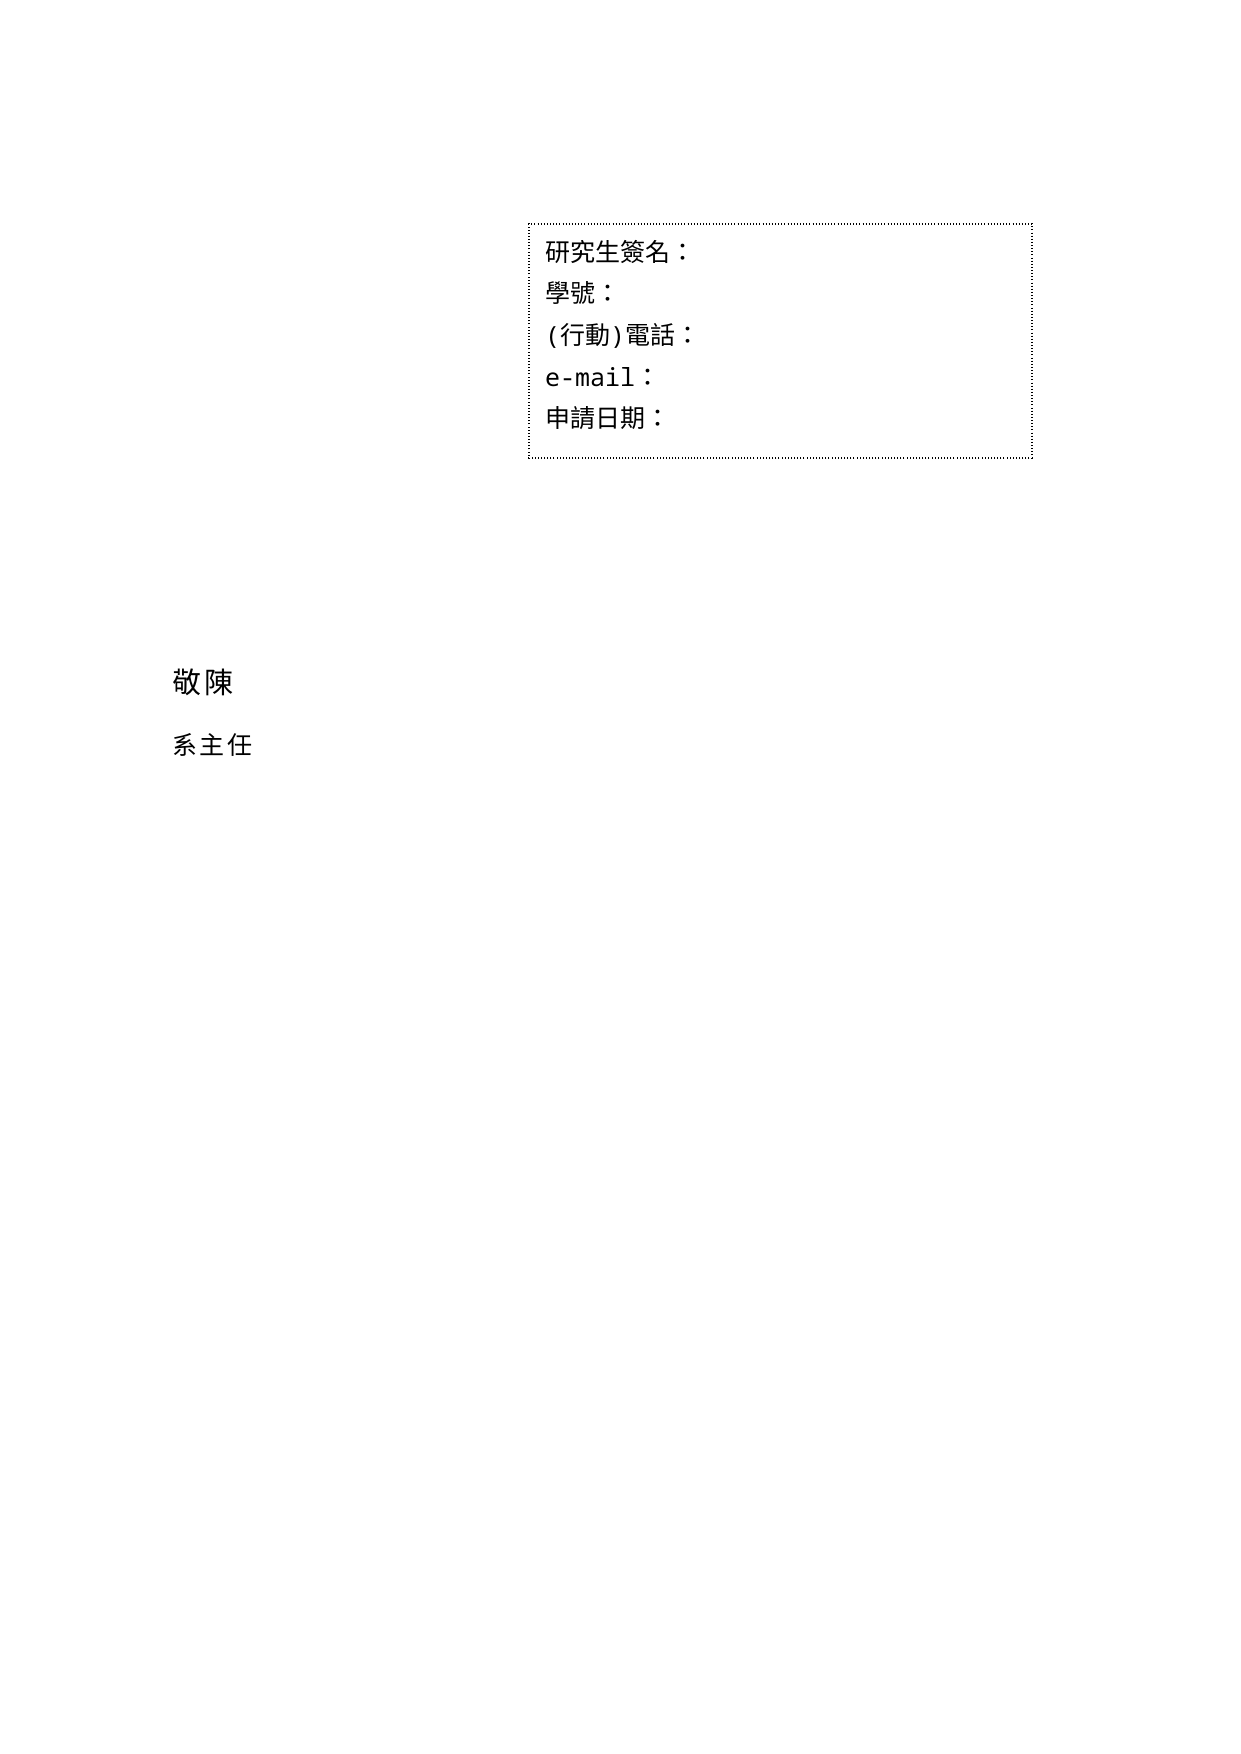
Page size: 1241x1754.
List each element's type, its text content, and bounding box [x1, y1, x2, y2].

text 系主任 [173, 702, 1053, 764]
text (行動)電話： [545, 316, 1016, 352]
text 學號： [545, 274, 1016, 310]
text 敬陳 [173, 639, 1053, 702]
text e-mail： [545, 357, 1016, 393]
text 研究生簽名： [545, 232, 1016, 268]
text 申請日期： [545, 399, 1016, 435]
